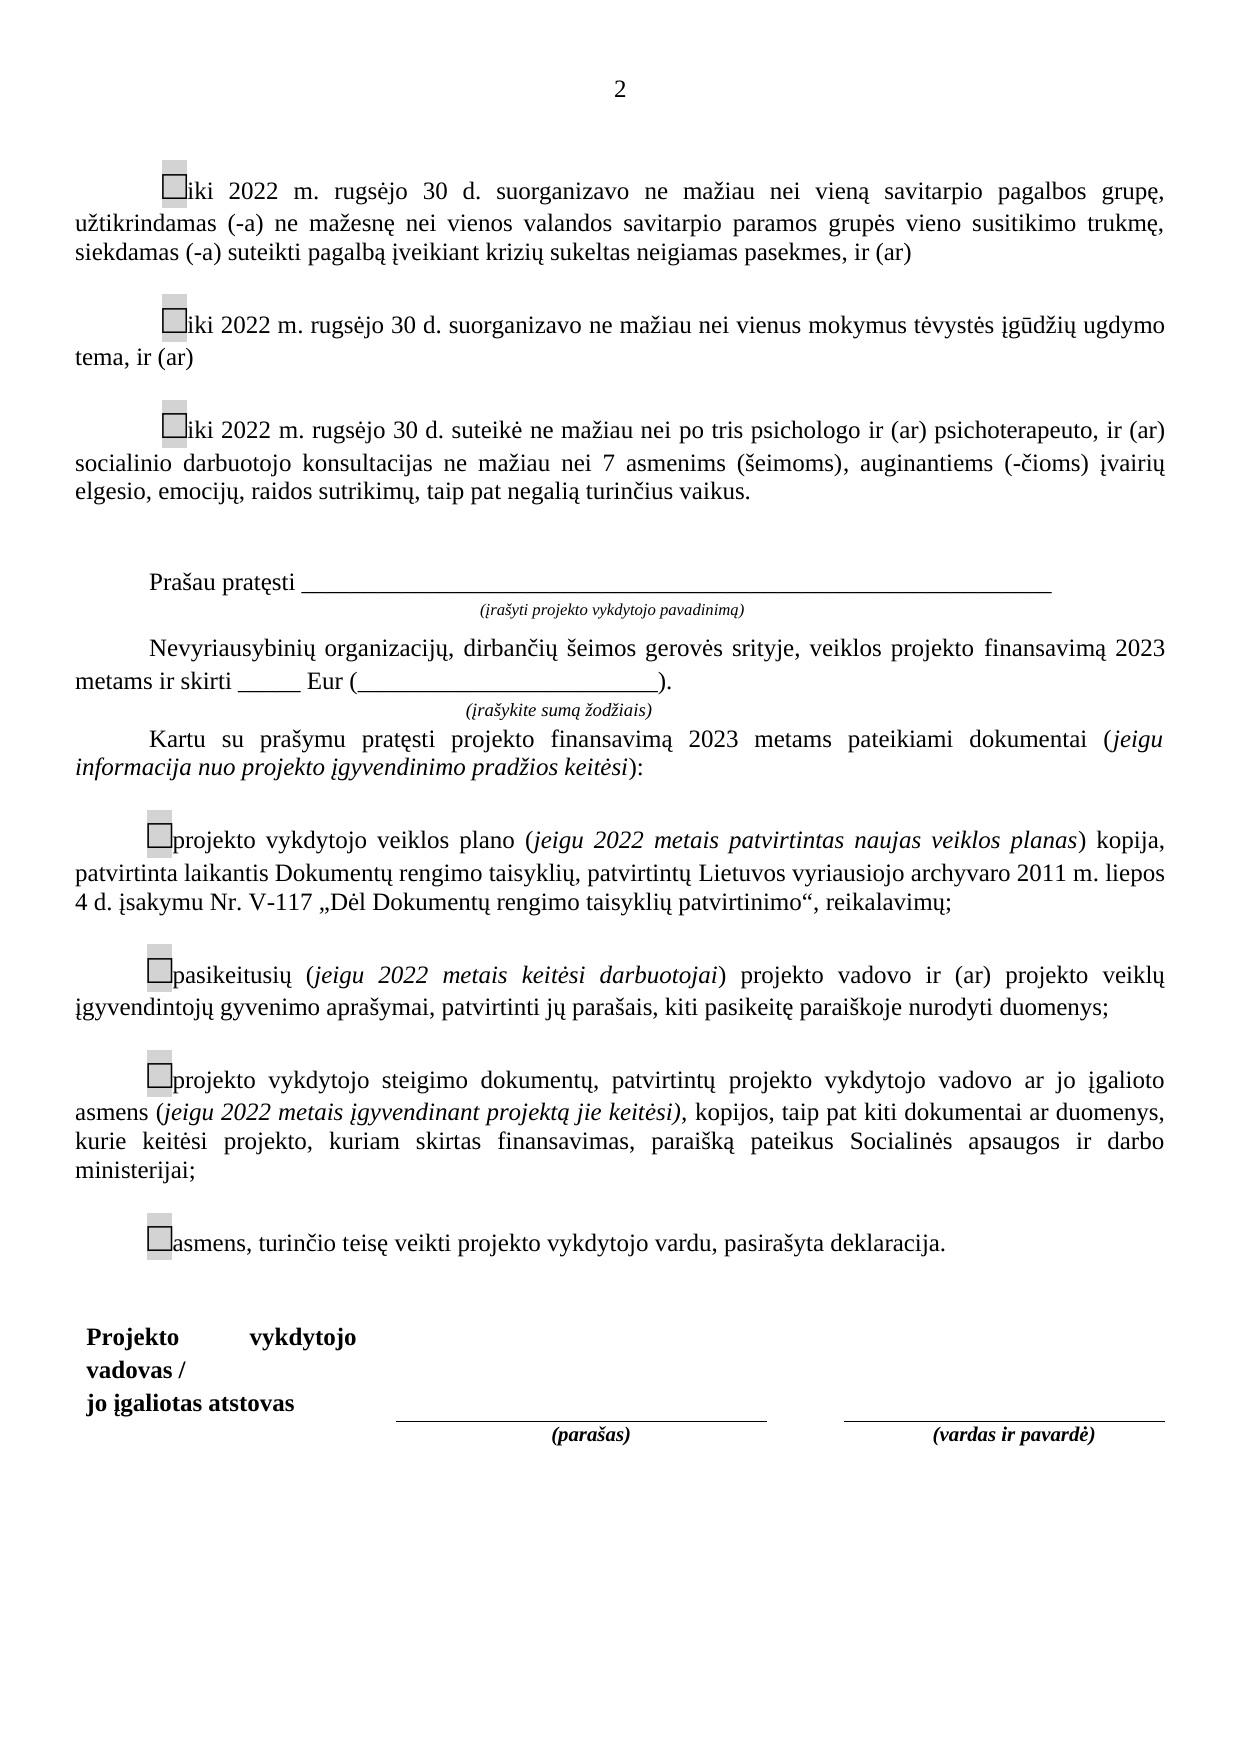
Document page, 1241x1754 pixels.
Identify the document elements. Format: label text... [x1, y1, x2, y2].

text (įrašykite sumą žodžiais) [75, 699, 1165, 721]
table_cell (parašas) [396, 1422, 767, 1455]
text □iki 2022 m. rugsėjo 30 d. suorganizavo ne mažiau nei vienus mokymus tėvystės įgūdžių ugdymo tema, ir (ar) [75, 294, 1165, 371]
text Kartu su prašymu pratęsti projekto finansavimą 2023 metams pateikiami dokumentai (jeigu informacija nuo projekto įgyvendinimo pradžios keitėsi): [75, 724, 1165, 781]
text □projekto vykdytojo steigimo dokumentų, patvirtintų projekto vykdytojo vadovo ar jo įgalioto asmens (jeigu 2022 metais įgyvendinant projektą jie keitėsi), kopijos, taip pat kiti dokumentai ar duomenys, kurie keitėsi projekto, kuriam skirtas finansavimas, paraišką pateikus Socialinės apsaugos ir darbo ministerijai; [75, 1049, 1165, 1184]
table_cell (vardas ir pavardė) [844, 1422, 1165, 1455]
table_header Projekto vykdytojo vadovas / jo įgaliotas atstovas [75, 1322, 368, 1421]
text □iki 2022 m. rugsėjo 30 d. suorganizavo ne mažiau nei vieną savitarpio pagalbos grupę, užtikrindamas (-a) ne mažesnę nei vienos valandos savitarpio paramos grupės vieno susitikimo trukmę, siekdamas (-a) suteikti pagalbą įveikiant krizių sukeltas neigiamas pasekmes, ir (ar) [75, 160, 1165, 266]
table_cell [75, 1421, 368, 1455]
table_header [368, 1322, 396, 1421]
text Prašau pratęsti ____________________________________________________________ [75, 567, 1165, 596]
table_header [767, 1322, 844, 1421]
table_header [844, 1322, 1165, 1421]
text (įrašyti projekto vykdytojo pavadinimą) [345, 600, 1165, 629]
text □asmens, turinčio teisę veikti projekto vykdytojo vardu, pasirašyta deklaracija. [75, 1212, 1165, 1260]
text □pasikeitusių (jeigu 2022 metais keitėsi darbuotojai) projekto vadovo ir (ar) projekto veiklų įgyvendintojų gyvenimo aprašymai, patvirtinti jų parašais, kiti pasikeitę paraiškoje nurodyti duomenys; [75, 944, 1165, 1021]
table_cell [368, 1421, 396, 1455]
table_cell [767, 1421, 844, 1455]
text □iki 2022 m. rugsėjo 30 d. suteikė ne mažiau nei po tris psichologo ir (ar) psichoterapeuto, ir (ar) socialinio darbuotojo konsultacijas ne mažiau nei 7 asmenims (šeimoms), auginantiems (-čioms) įvairių elgesio, emocijų, raidos sutrikimų, taip pat negalią turinčius vaikus. [75, 400, 1165, 505]
table_header [396, 1322, 767, 1421]
text □projekto vykdytojo veiklos plano (jeigu 2022 metais patvirtintas naujas veiklos planas) kopija, patvirtinta laikantis Dokumentų rengimo taisyklių, patvirtintų Lietuvos vyriausiojo archyvaro 2011 m. liepos 4 d. įsakymu Nr. V-117 „Dėl Dokumentų rengimo taisyklių patvirtinimo“, reikalavimų; [75, 810, 1165, 915]
text Nevyriausybinių organizacijų, dirbančių šeimos gerovės srityje, veiklos projekto finansavimą 2023 metams ir skirti _____ Eur (________________________). [75, 633, 1165, 695]
